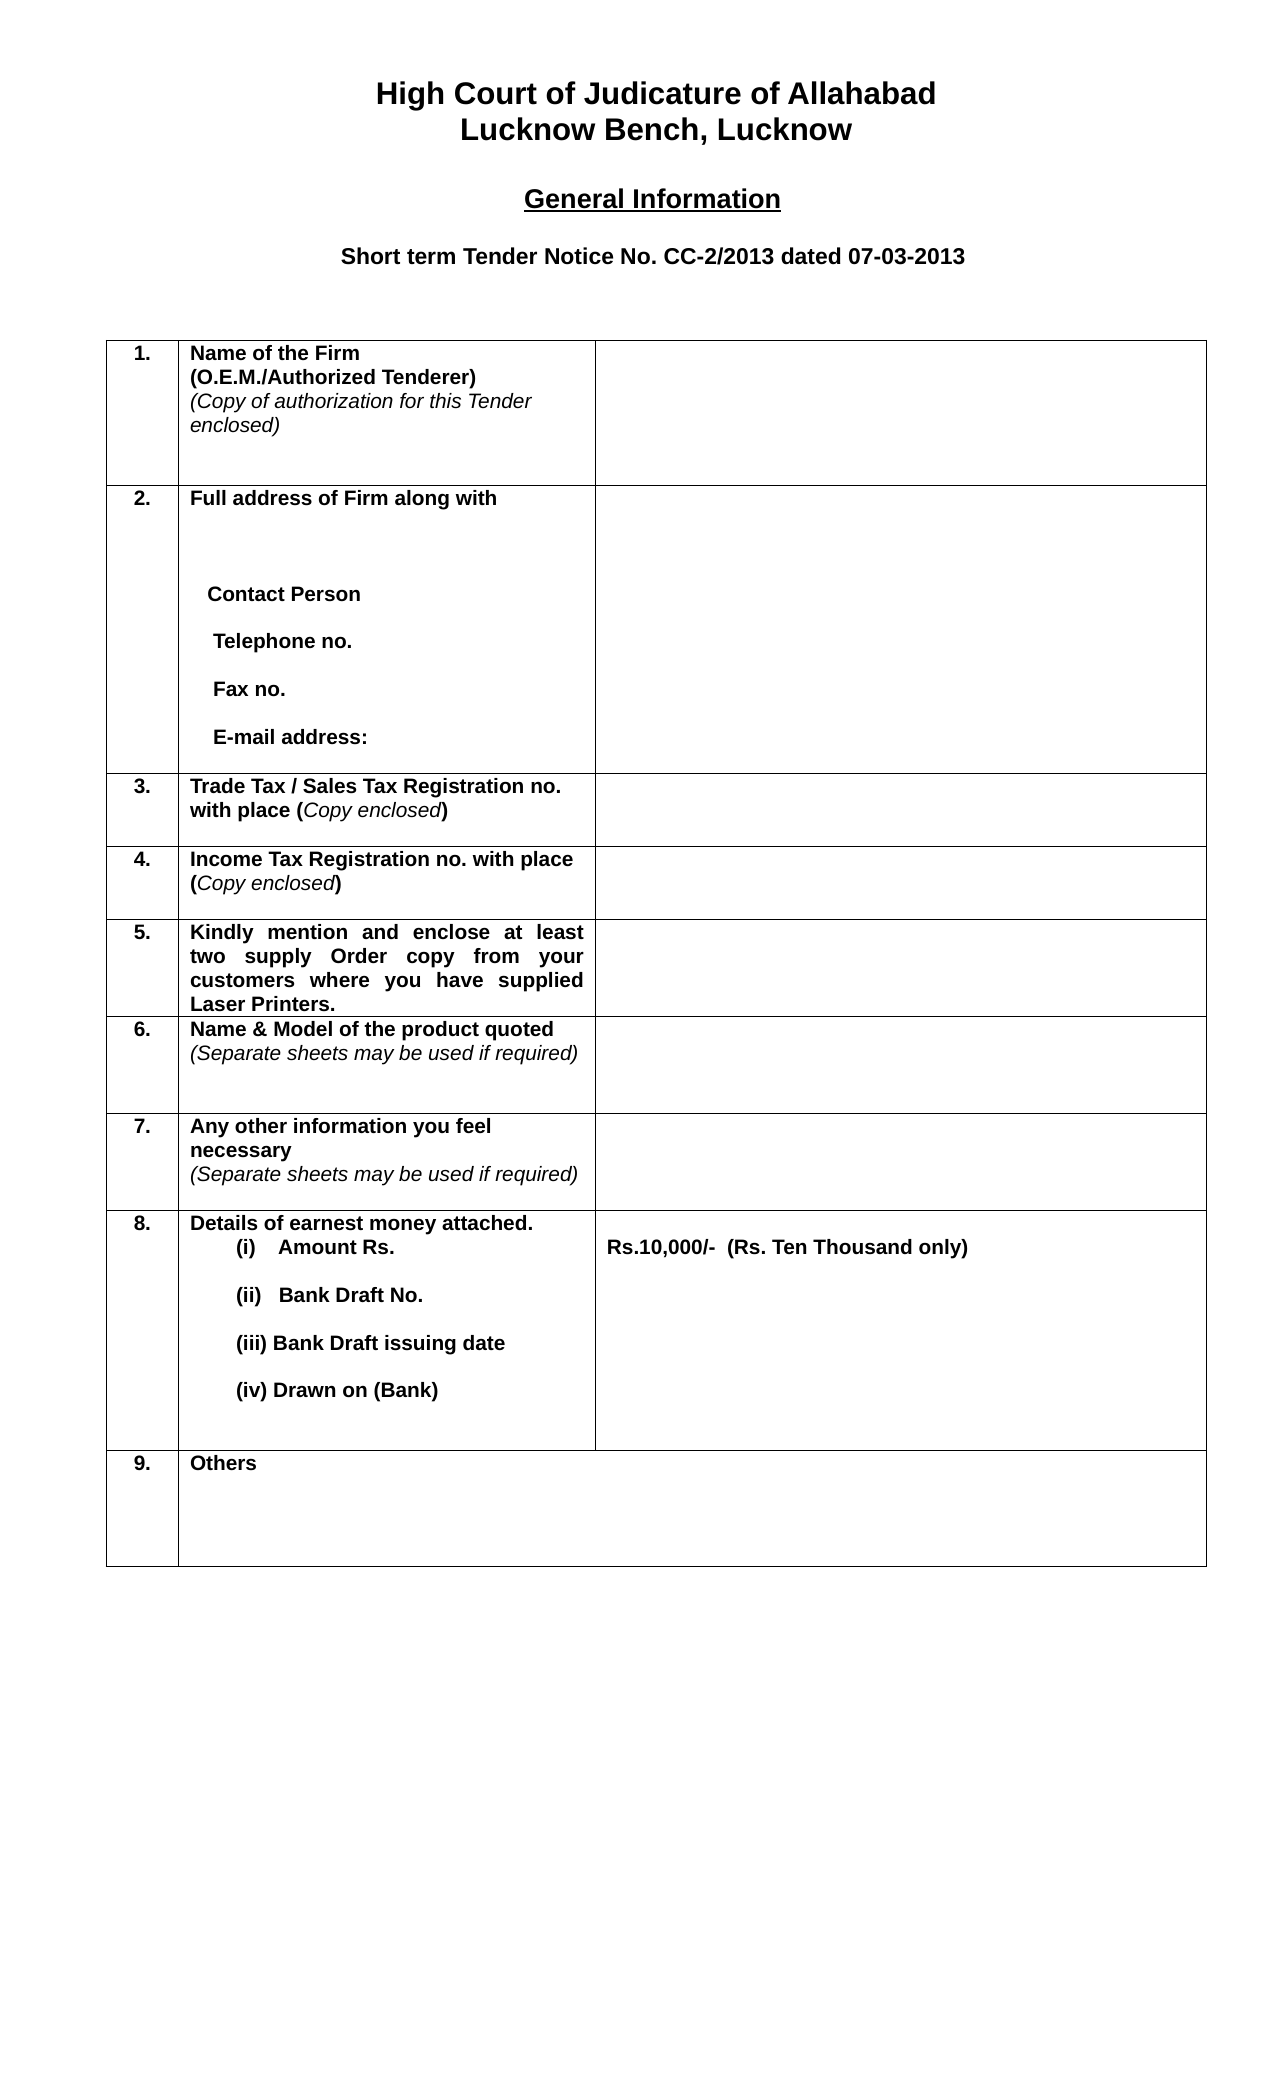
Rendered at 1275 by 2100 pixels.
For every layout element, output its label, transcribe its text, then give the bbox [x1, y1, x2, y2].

table_cell 5. [107, 920, 178, 1016]
table_cell Full address of Firm along with Contact Person Telephone no. Fax no. E-mail address: [179, 486, 595, 773]
table_header [596, 341, 1206, 484]
table_cell 8. [107, 1211, 178, 1450]
text High Court of Judicature of Allahabad [112, 75, 1200, 111]
table_cell Rs.10,000/- (Rs. Ten Thousand only) [596, 1211, 1206, 1450]
table_cell Trade Tax / Sales Tax Registration no. with place (Copy enclosed) [179, 774, 595, 846]
table_cell Details of earnest money attached. (i) Amount Rs. (ii) Bank Draft No. (iii) Bank Draft issuing date (iv) Drawn on (Bank) [179, 1211, 595, 1450]
text Lucknow Bench, Lucknow [112, 111, 1200, 147]
table_cell Any other information you feel necessary (Separate sheets may be used if required) [179, 1114, 595, 1209]
table_cell [596, 774, 1206, 846]
table_header Name of the Firm (O.E.M./Authorized Tenderer) (Copy of authorization for this Tender enclosed) [179, 341, 595, 484]
table_cell 7. [107, 1114, 178, 1209]
table_cell 6. [107, 1017, 178, 1113]
table_cell Others [179, 1451, 1206, 1566]
table_cell [596, 1017, 1206, 1113]
table_cell [596, 920, 1206, 1016]
table_cell Income Tax Registration no. with place (Copy enclosed) [179, 847, 595, 919]
table_cell 9. [107, 1451, 178, 1566]
table_header 1. [107, 341, 178, 484]
table_cell [596, 847, 1206, 919]
table_cell 3. [107, 774, 178, 846]
text General Information [112, 183, 1200, 214]
table_cell [596, 486, 1206, 773]
text Short term Tender Notice No. CC-2/2013 dated 07-03-2013 [112, 243, 1200, 269]
table_cell 2. [107, 486, 178, 773]
table_cell Kindly mention and enclose at least two supply Order copy from your customers where you have supplied Laser Printers. [179, 920, 595, 1016]
table_cell [596, 1114, 1206, 1209]
table_cell 4. [107, 847, 178, 919]
table_cell Name & Model of the product quoted (Separate sheets may be used if required) [179, 1017, 595, 1113]
